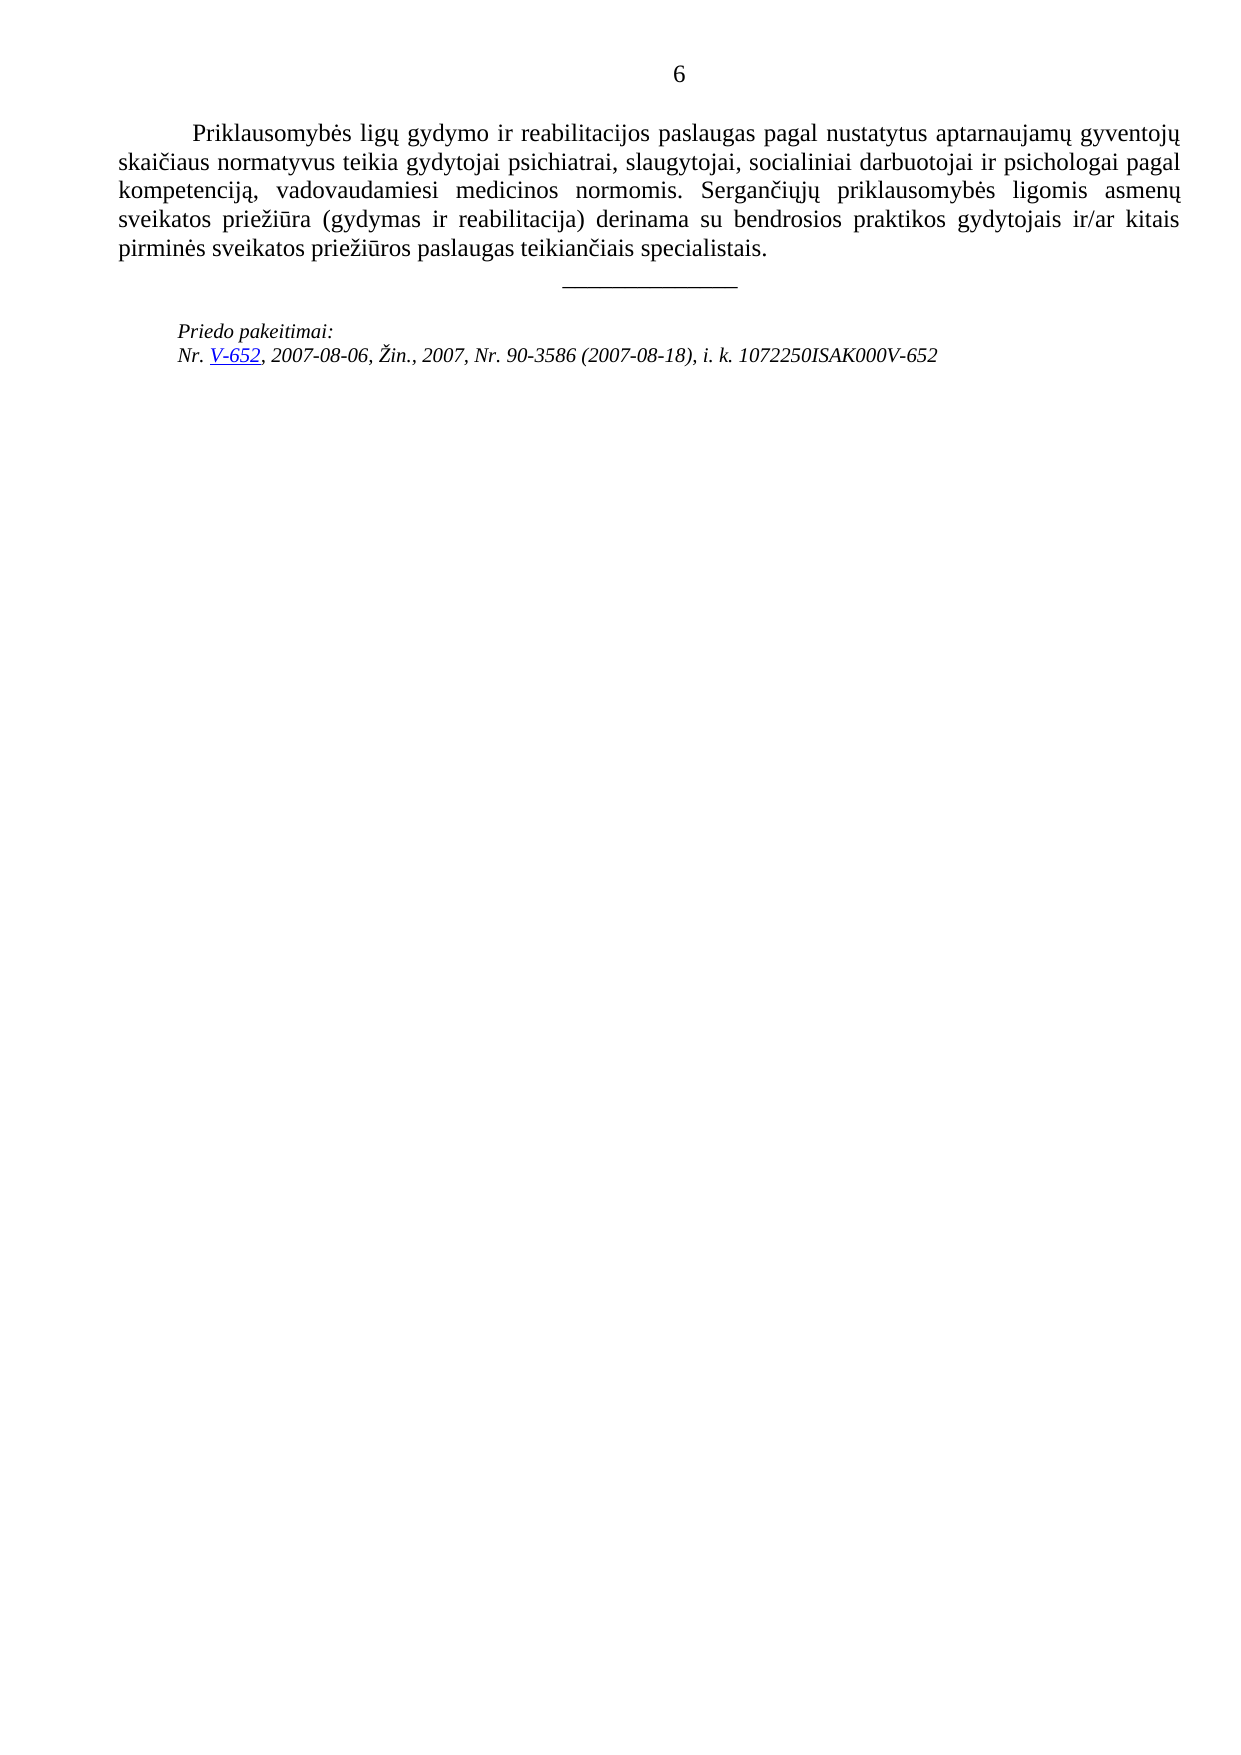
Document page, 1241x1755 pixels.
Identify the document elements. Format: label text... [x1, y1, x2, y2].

text Priklausomybės ligų gydymo ir reabilitacijos paslaugas pagal nustatytus aptarnaujamų gyventojų skaičiaus normatyvus teikia gydytojai psichiatrai, slaugytojai, socialiniai darbuotojai ir psichologai pagal kompetenciją, vadovaudamiesi medicinos normomis. Sergančiųjų priklausomybės ligomis asmenų sveikatos priežiūra (gydymas ir reabilitacija) derinama su bendrosios praktikos gydytojais ir/ar kitais pirminės sveikatos priežiūros paslaugas teikiančiais specialistais. [118, 118, 1181, 262]
text Nr. V-652, 2007-08-06, Žin., 2007, Nr. 90-3586 (2007-08-18), i. k. 1072250ISAK000V-652 [177, 343, 1181, 367]
text ______________ [118, 262, 1181, 291]
text Priedo pakeitimai: [177, 319, 1181, 343]
